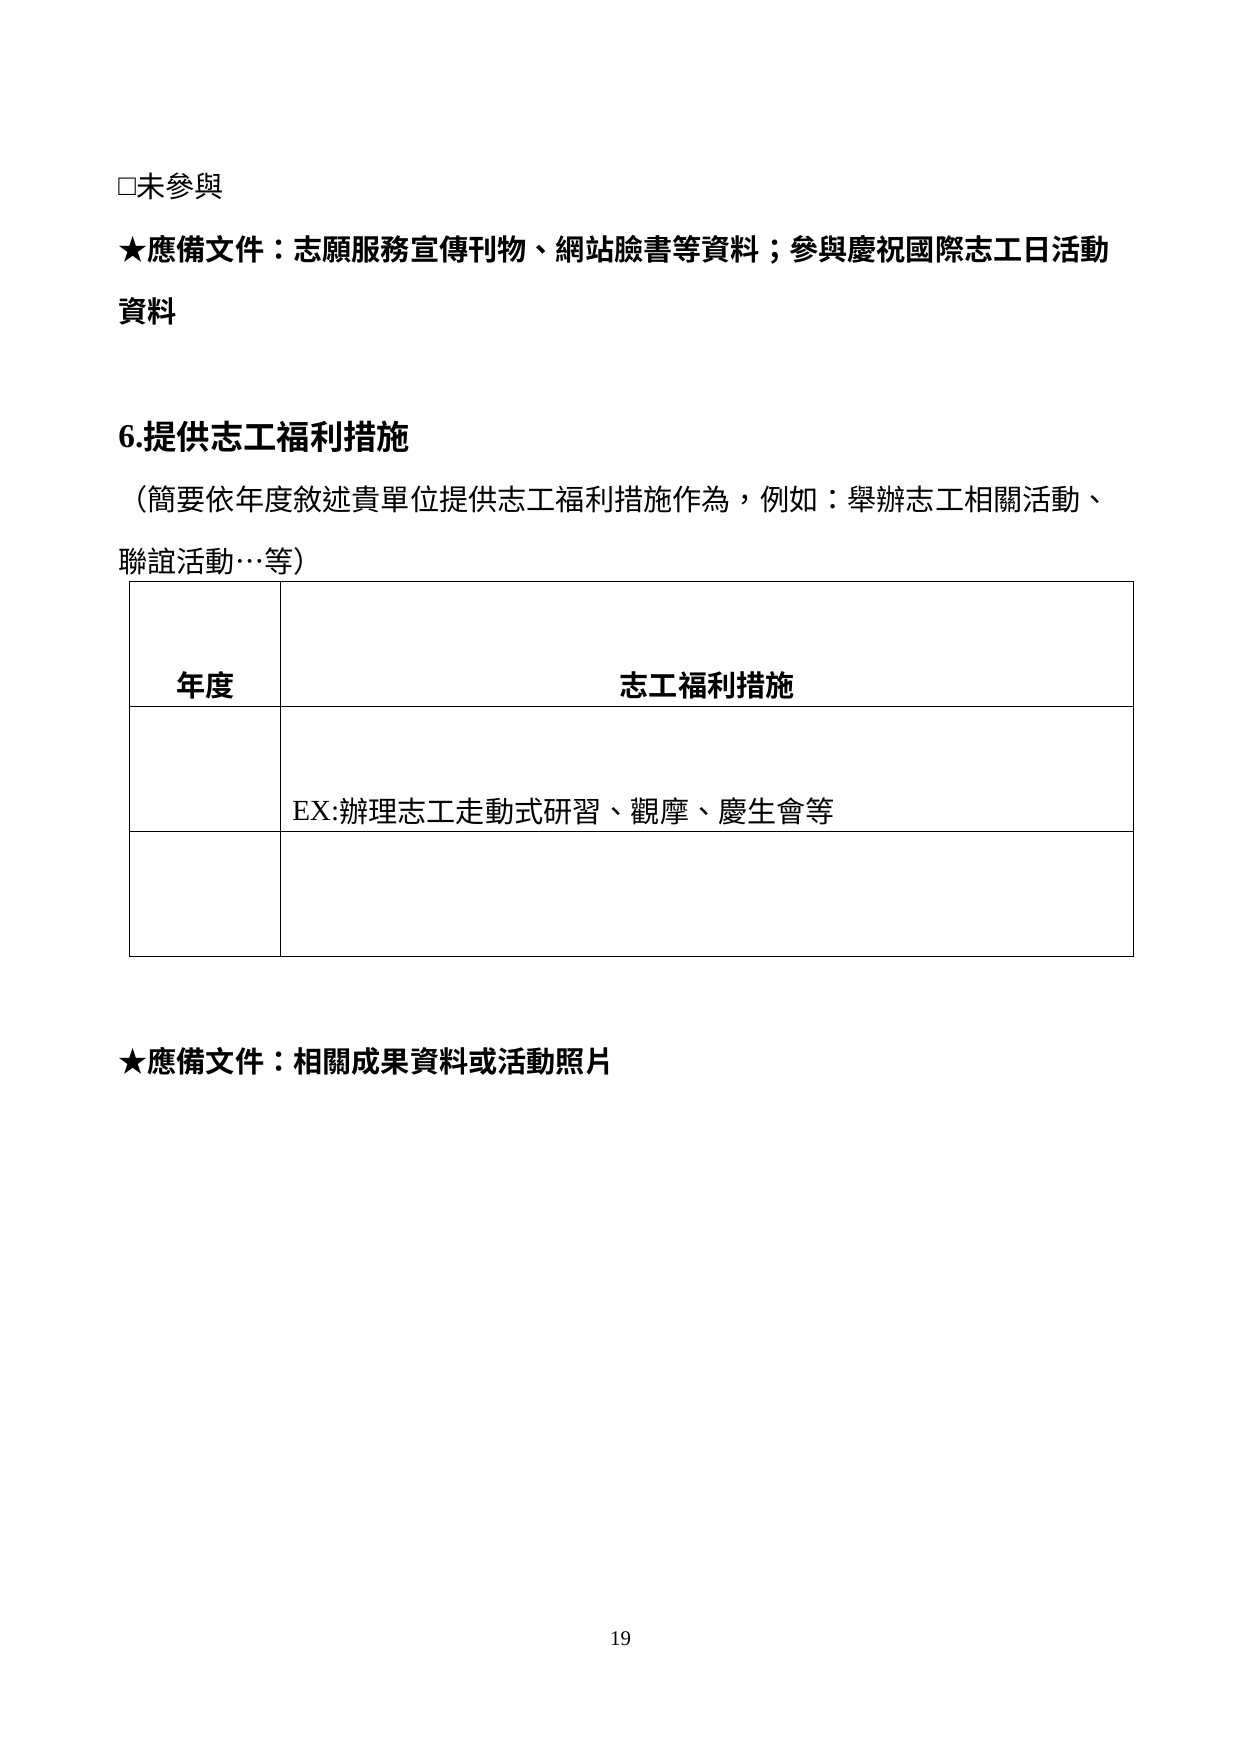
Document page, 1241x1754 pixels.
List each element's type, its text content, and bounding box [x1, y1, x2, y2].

text □未參與 [118, 143, 1122, 206]
table_header 志工福利措施 [281, 582, 1133, 706]
table_cell [130, 707, 280, 831]
text ★應備文件：相關成果資料或活動照片 [118, 1018, 1122, 1081]
table_cell [281, 832, 1133, 956]
table_cell EX:辦理志工走動式研習、觀摩、慶生會等 [281, 707, 1133, 831]
text （簡要依年度敘述貴單位提供志工福利措施作為，例如：舉辦志工相關活動、聯誼活動…等） [118, 456, 1122, 581]
table_cell [130, 832, 280, 956]
table_header 年度 [130, 582, 280, 706]
text 6.提供志工福利措施 [118, 393, 1122, 456]
text ★應備文件：志願服務宣傳刊物、網站臉書等資料；參與慶祝國際志工日活動資料 [118, 206, 1122, 331]
